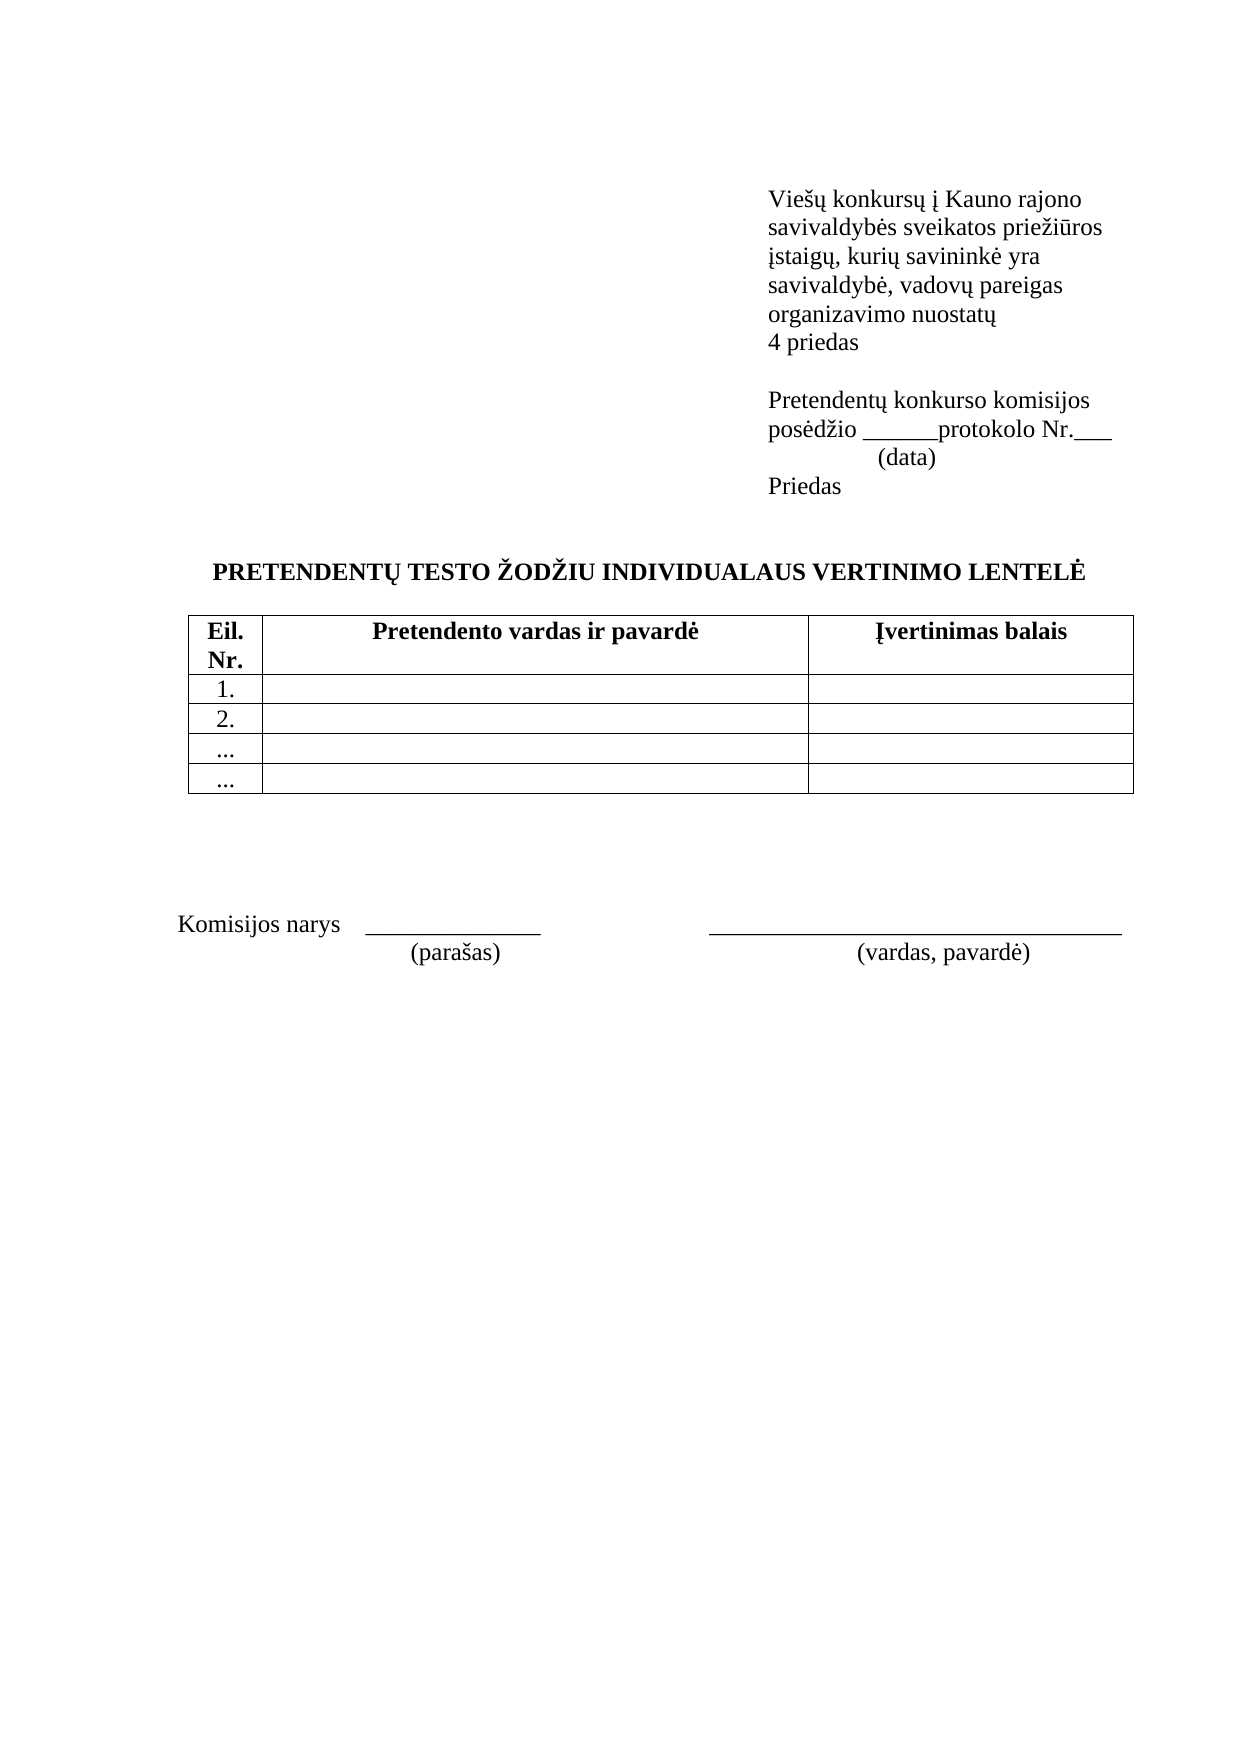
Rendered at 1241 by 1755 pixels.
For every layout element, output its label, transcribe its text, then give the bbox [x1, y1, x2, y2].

table_cell [809, 734, 1133, 763]
table_cell [809, 704, 1133, 733]
table_header Įvertinimas balais [809, 616, 1133, 673]
table_cell 1. [189, 675, 262, 703]
table_cell 2. [189, 704, 262, 733]
table_header Pretendento vardas ir pavardė [263, 616, 808, 673]
table_cell [263, 675, 808, 703]
text (parašas) (vardas, pavardė) [177, 937, 1122, 966]
table_cell [263, 704, 808, 733]
text Komisijos narys ______________ _________________________________ [177, 909, 1122, 937]
text 4 priedas [768, 327, 1122, 356]
text (data) [768, 442, 1122, 471]
text Pretendentų konkurso komisijos [768, 385, 1122, 414]
table_cell [263, 734, 808, 763]
table_cell ... [189, 734, 262, 763]
table_cell [809, 675, 1133, 703]
table_cell ... [189, 764, 262, 793]
table_cell [809, 764, 1133, 793]
text Priedas [768, 471, 1122, 500]
table_header Eil. Nr. [189, 616, 262, 673]
text Viešų konkursų į Kauno rajono savivaldybės sveikatos priežiūros įstaigų, kurių savininkė yra savivaldybė, vadovų pareigas organizavimo nuostatų [768, 184, 1122, 327]
table_cell [263, 764, 808, 793]
text posėdžio ______protokolo Nr.___ [768, 414, 1122, 442]
text PRETENDENTŲ TESTO ŽODŽIU INDIVIDUALAUS VERTINIMO LENTELĖ [177, 557, 1122, 586]
